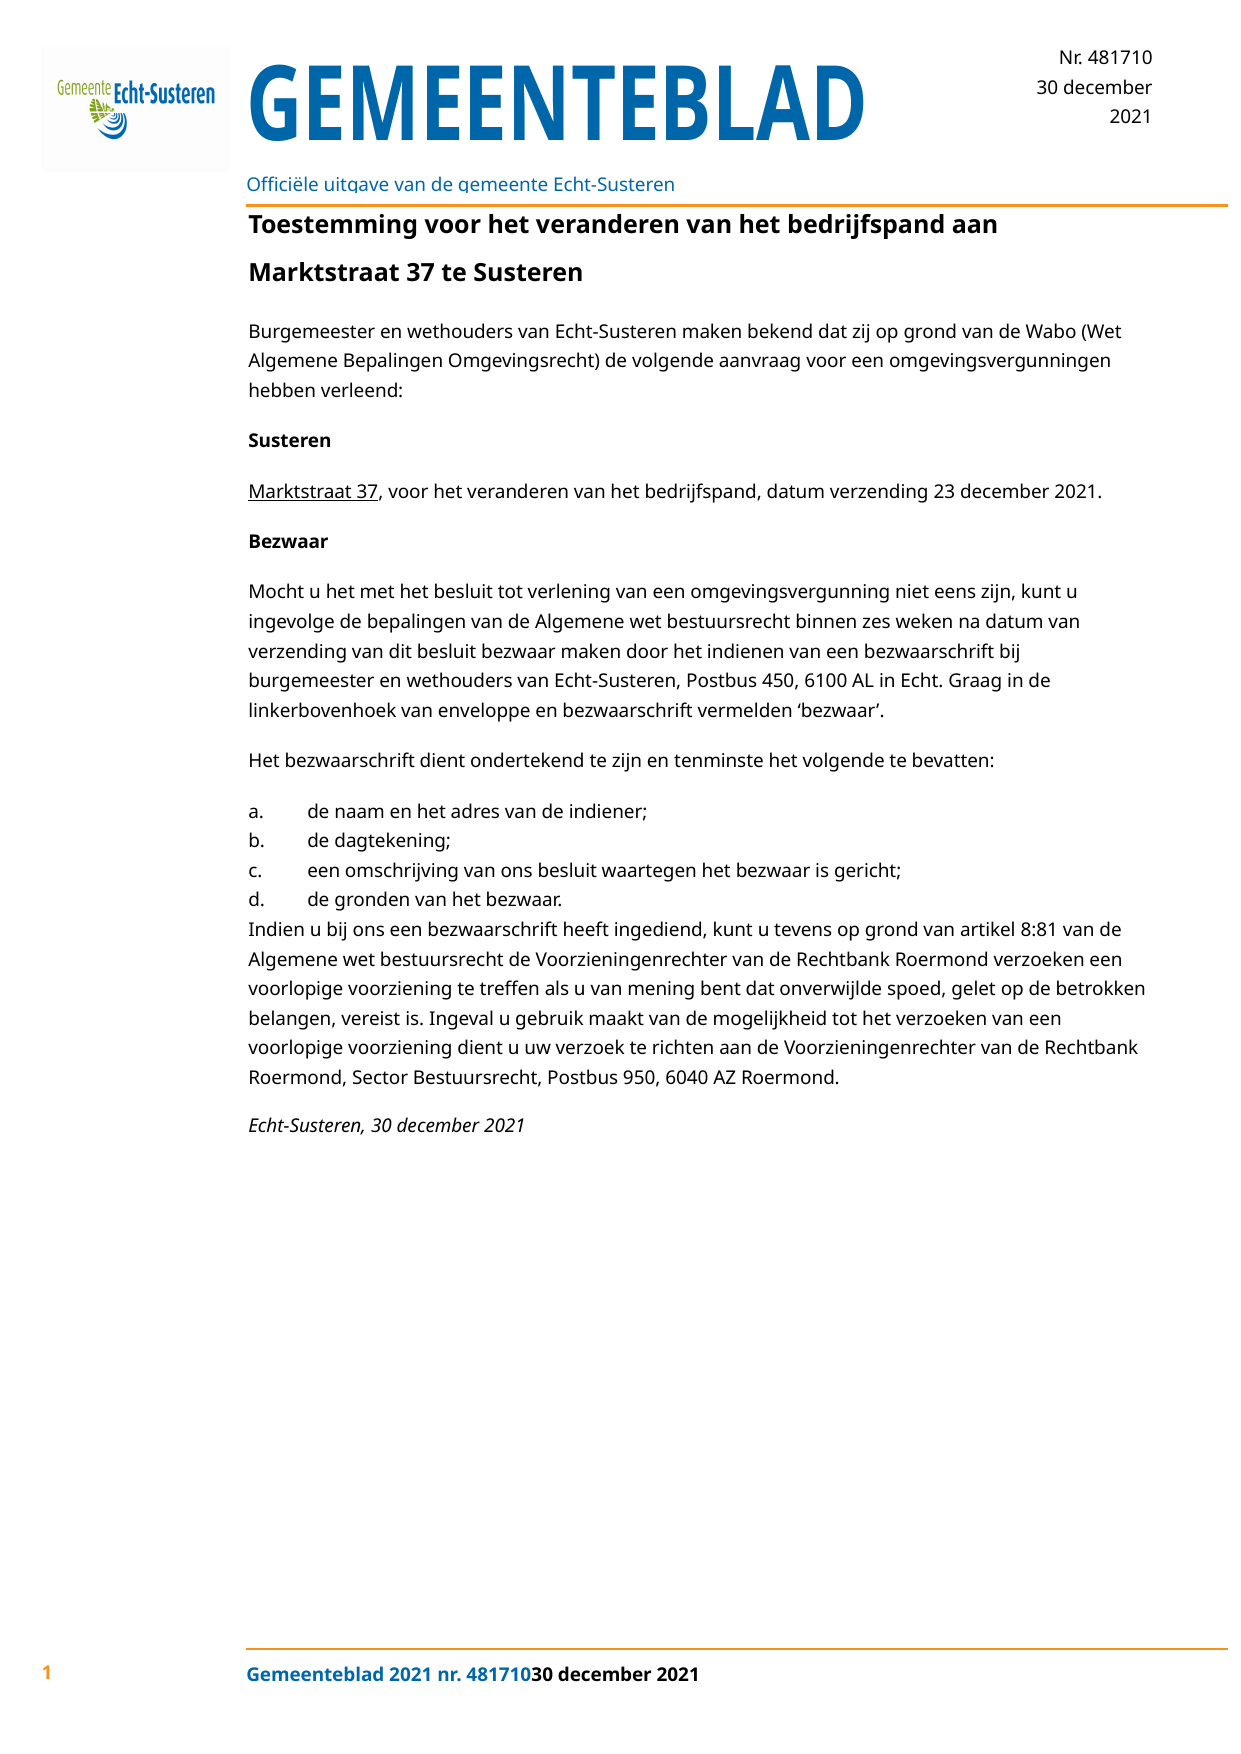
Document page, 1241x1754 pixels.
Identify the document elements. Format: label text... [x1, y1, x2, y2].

text Mocht u het met het besluit tot verlening van een omgevingsvergunning niet eens zijn, kunt u ingevolge de bepalingen van de Algemene wet bestuursrecht binnen zes weken na datum van verzending van dit besluit bezwaar maken door het indienen van een bezwaarschrift bij burgemeester en wethouders van Echt-Susteren, Postbus 450, 6100 AL in Echt. Graag in de linkerbovenhoek van enveloppe en bezwaarschrift vermelden ‘bezwaar’. [248, 579, 1152, 723]
list de naam en het adres van de indiener; [248, 798, 1152, 824]
text Marktstraat 37, voor het veranderen van het bedrijfspand, datum verzending 23 december 2021. [248, 478, 1152, 504]
list de gronden van het bezwaar. [248, 887, 1152, 912]
text Susteren [248, 427, 1152, 453]
text Bezwaar [248, 528, 1152, 554]
text Burgemeester en wethouders van Echt-Susteren maken bekend dat zij op grond van de Wabo (Wet Algemene Bepalingen Omgevingsrecht) de volgende aanvraag voor een omgevingsvergunningen hebben verleend: [248, 318, 1152, 403]
text Toestemming voor het veranderen van het bedrijfspand aan Marktstraat 37 te Susteren [248, 207, 1152, 288]
picture [41, 47, 231, 172]
text Echt-Susteren, 30 december 2021 [248, 1112, 1152, 1138]
text Het bezwaarschrift dient ondertekend te zijn en tenminste het volgende te bevatten: [248, 747, 1152, 773]
list een omschrijving van ons besluit waartegen het bezwaar is gericht; [248, 857, 1152, 883]
text Indien u bij ons een bezwaarschrift heeft ingediend, kunt u tevens op grond van artikel 8:81 van de Algemene wet bestuursrecht de Voorzieningenrechter van de Rechtbank Roermond verzoeken een voorlopige voorziening te treffen als u van mening bent dat onverwijlde spoed, gelet op de betrokken belangen, vereist is. Ingeval u gebruik maakt van de mogelijkheid tot het verzoeken van een voorlopige voorziening dient u uw verzoek te richten aan de Voorzieningenrechter van de Rechtbank Roermond, Sector Bestuursrecht, Postbus 950, 6040 AZ Roermond. [248, 916, 1152, 1090]
list de dagtekening; [248, 827, 1152, 853]
